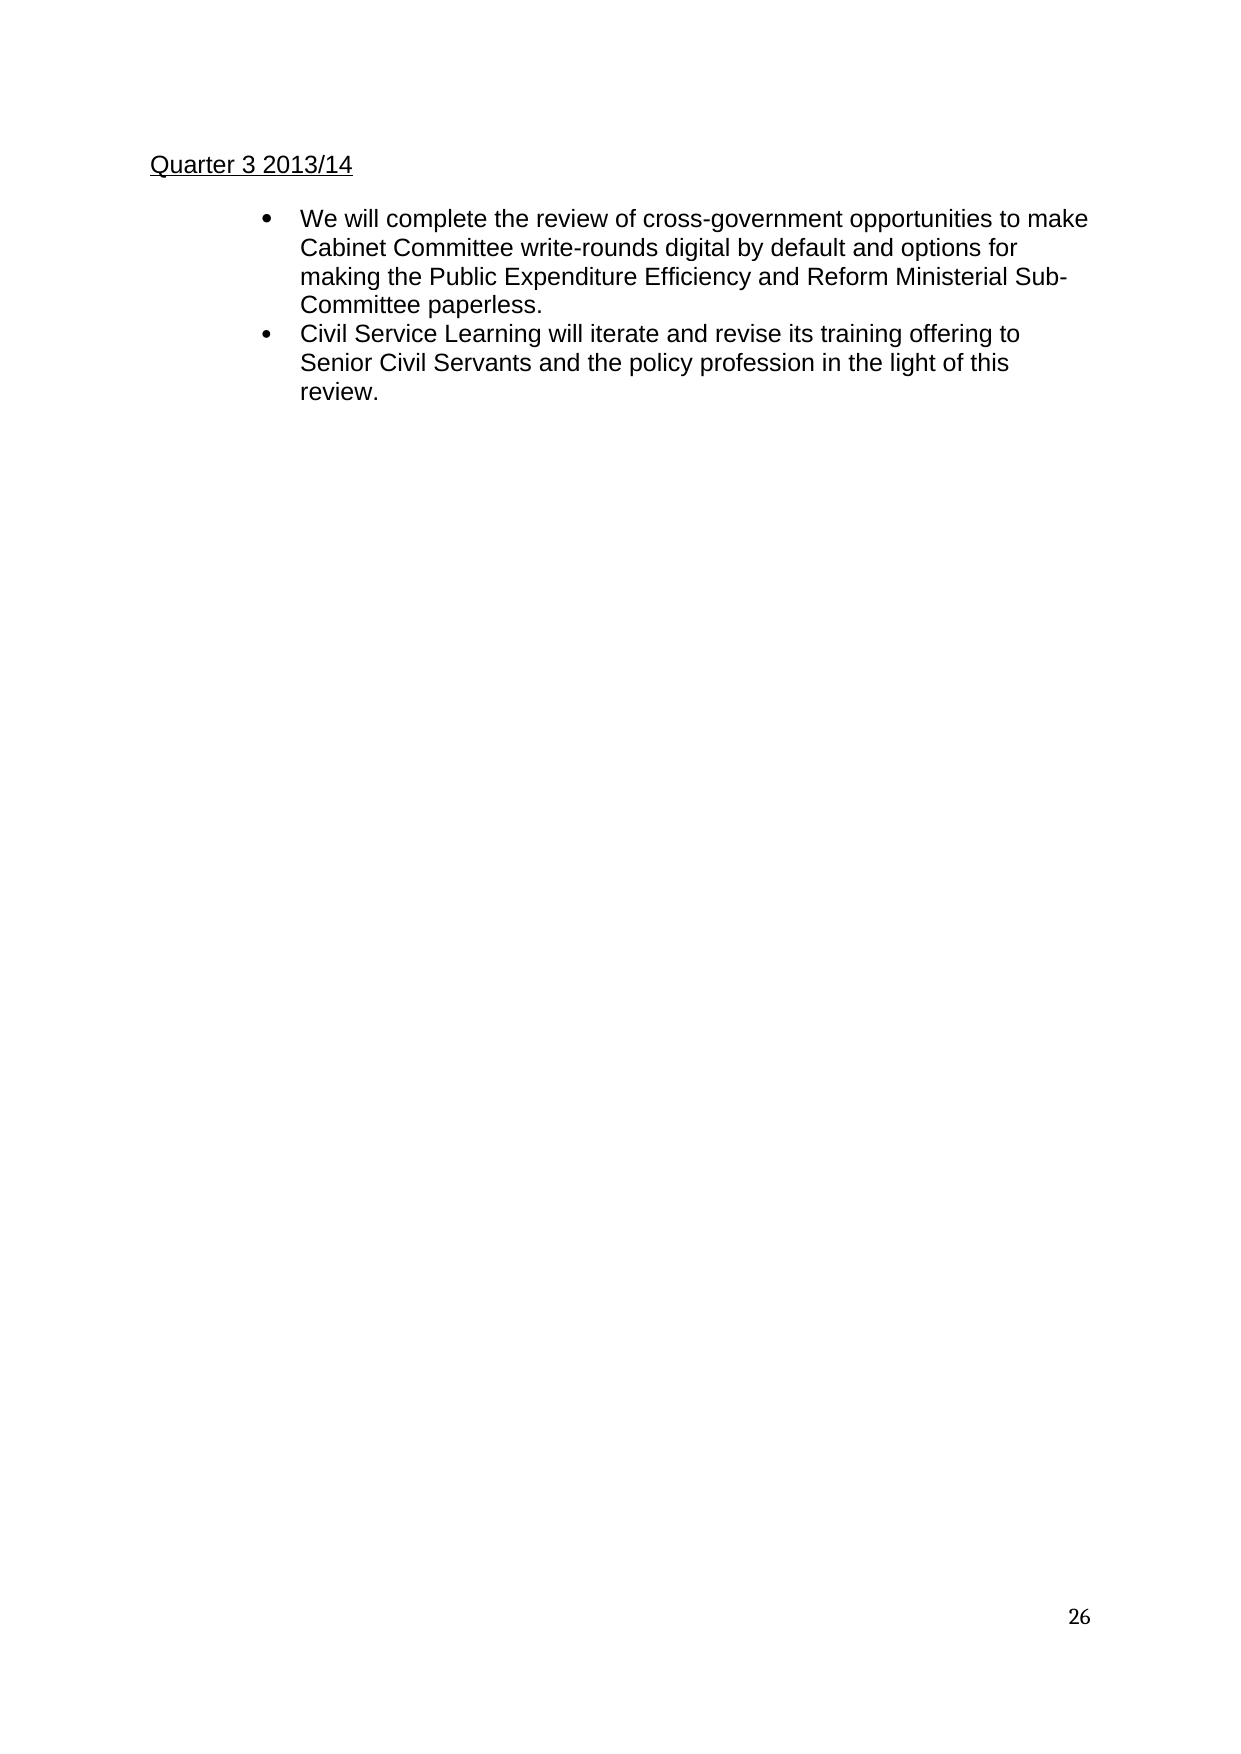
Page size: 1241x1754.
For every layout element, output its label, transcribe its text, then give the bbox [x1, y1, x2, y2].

list Civil Service Learning will iterate and revise its training offering to Senior Civil Servants and the policy profession in the light of this review. [262, 319, 1090, 405]
text Quarter 3 2013/14 [150, 150, 1090, 179]
list We will complete the review of cross-government opportunities to make Cabinet Committee write-rounds digital by default and options for making the Public Expenditure Efficiency and Reform Ministerial Sub-Committee paperless. [262, 204, 1090, 319]
